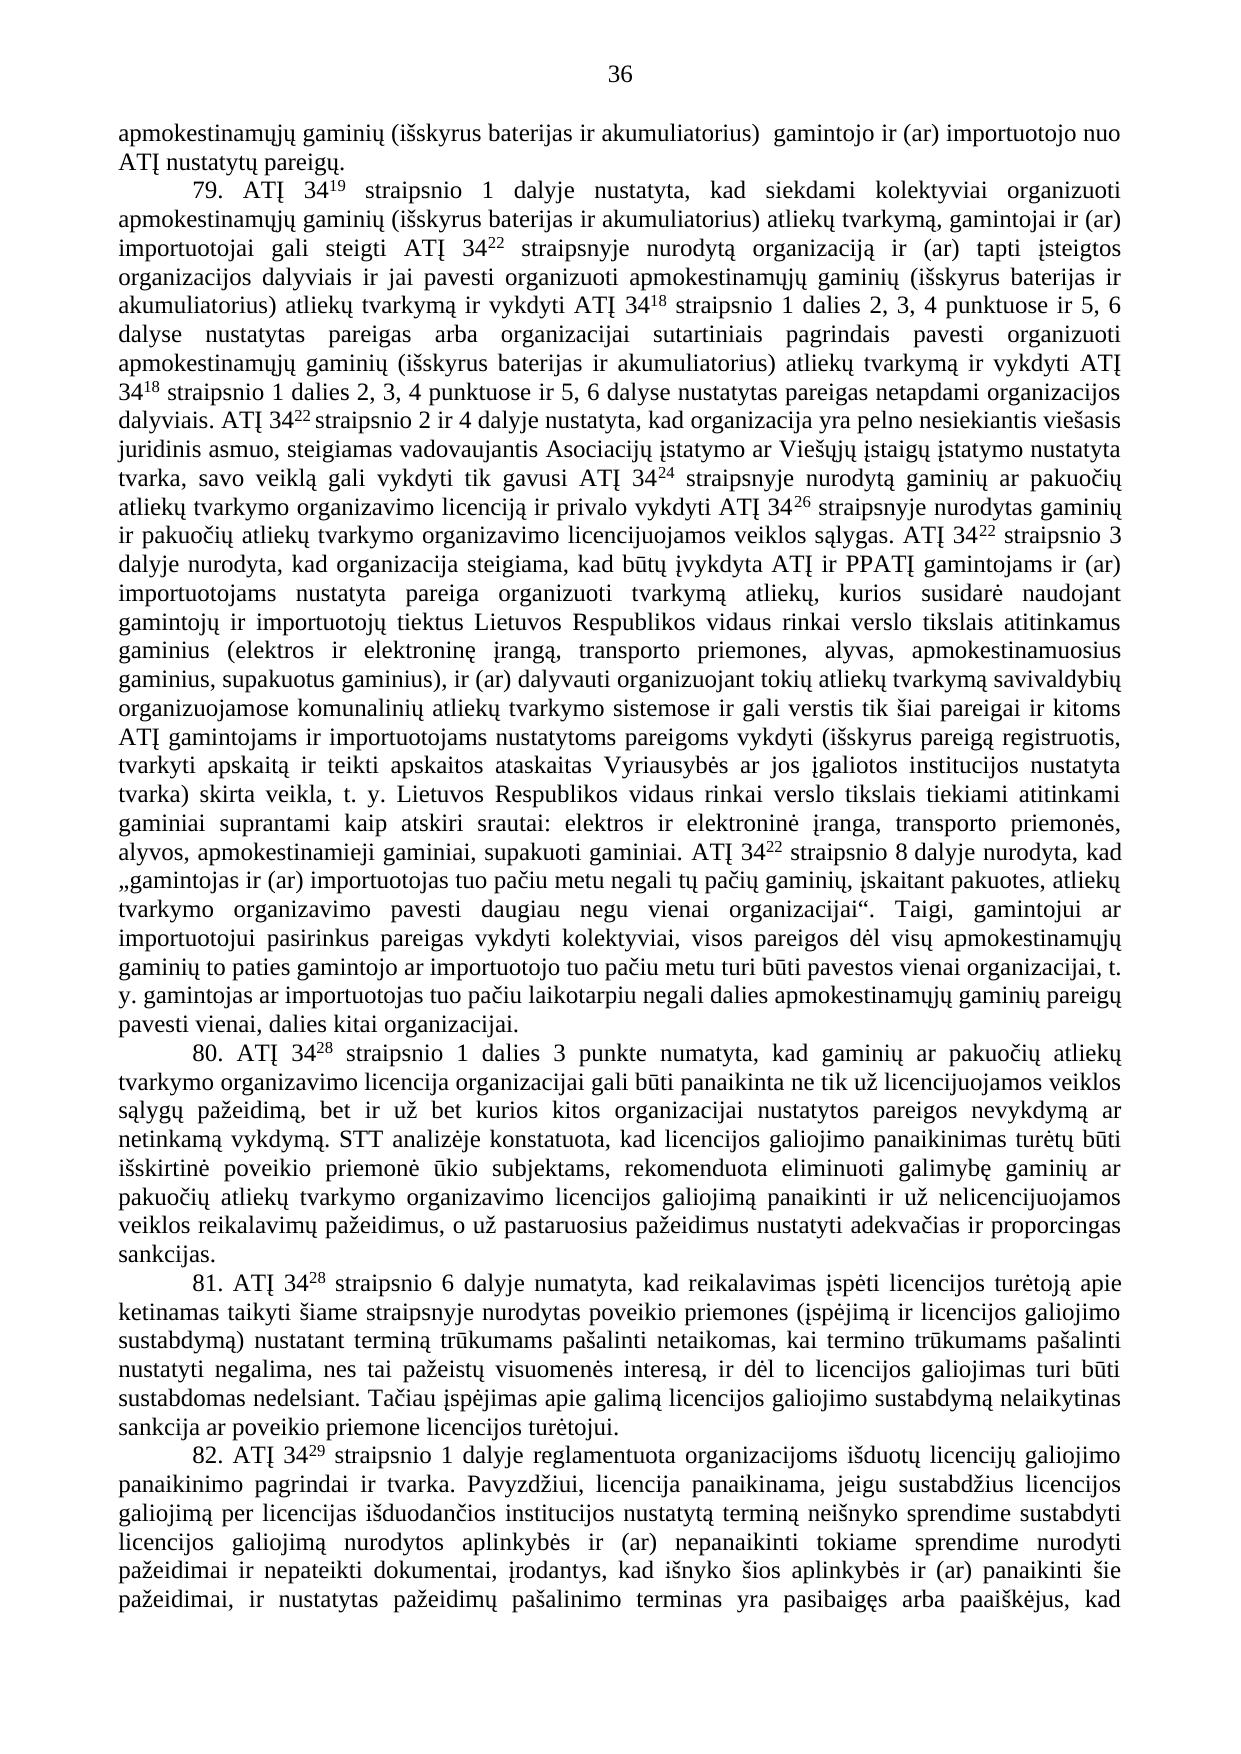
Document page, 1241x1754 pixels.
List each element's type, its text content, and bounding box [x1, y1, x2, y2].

text apmokestinamųjų gaminių (išskyrus baterijas ir akumuliatorius) gamintojo ir (ar) importuotojo nuo ATĮ nustatytų pareigų. [118, 118, 1122, 176]
text 79. ATĮ 3419 straipsnio 1 dalyje nustatyta, kad siekdami kolektyviai organizuoti apmokestinamųjų gaminių (išskyrus baterijas ir akumuliatorius) atliekų tvarkymą, gamintojai ir (ar) importuotojai gali steigti ATĮ 3422 straipsnyje nurodytą organizaciją ir (ar) tapti įsteigtos organizacijos dalyviais ir jai pavesti organizuoti apmokestinamųjų gaminių (išskyrus baterijas ir akumuliatorius) atliekų tvarkymą ir vykdyti ATĮ 3418 straipsnio 1 dalies 2, 3, 4 punktuose ir 5, 6 dalyse nustatytas pareigas arba organizacijai sutartiniais pagrindais pavesti organizuoti apmokestinamųjų gaminių (išskyrus baterijas ir akumuliatorius) atliekų tvarkymą ir vykdyti ATĮ 3418 straipsnio 1 dalies 2, 3, 4 punktuose ir 5, 6 dalyse nustatytas pareigas netapdami organizacijos dalyviais. ATĮ 3422 straipsnio 2 ir 4 dalyje nustatyta, kad organizacija yra pelno nesiekiantis viešasis juridinis asmuo, steigiamas vadovaujantis Asociacijų įstatymo ar Viešųjų įstaigų įstatymo nustatyta tvarka, savo veiklą gali vykdyti tik gavusi ATĮ 3424 straipsnyje nurodytą gaminių ar pakuočių atliekų tvarkymo organizavimo licenciją ir privalo vykdyti ATĮ 3426 straipsnyje nurodytas gaminių ir pakuočių atliekų tvarkymo organizavimo licencijuojamos veiklos sąlygas. ATĮ 3422 straipsnio 3 dalyje nurodyta, kad organizacija steigiama, kad būtų įvykdyta ATĮ ir PPATĮ gamintojams ir (ar) importuotojams nustatyta pareiga organizuoti tvarkymą atliekų, kurios susidarė naudojant gamintojų ir importuotojų tiektus Lietuvos Respublikos vidaus rinkai verslo tikslais atitinkamus gaminius (elektros ir elektroninę įrangą, transporto priemones, alyvas, apmokestinamuosius gaminius, supakuotus gaminius), ir (ar) dalyvauti organizuojant tokių atliekų tvarkymą savivaldybių organizuojamose komunalinių atliekų tvarkymo sistemose ir gali verstis tik šiai pareigai ir kitoms ATĮ gamintojams ir importuotojams nustatytoms pareigoms vykdyti (išskyrus pareigą registruotis, tvarkyti apskaitą ir teikti apskaitos ataskaitas Vyriausybės ar jos įgaliotos institucijos nustatyta tvarka) skirta veikla, t. y. Lietuvos Respublikos vidaus rinkai verslo tikslais tiekiami atitinkami gaminiai suprantami kaip atskiri srautai: elektros ir elektroninė įranga, transporto priemonės, alyvos, apmokestinamieji gaminiai, supakuoti gaminiai. ATĮ 3422 straipsnio 8 dalyje nurodyta, kad „gamintojas ir (ar) importuotojas tuo pačiu metu negali tų pačių gaminių, įskaitant pakuotes, atliekų tvarkymo organizavimo pavesti daugiau negu vienai organizacijai“. Taigi, gamintojui ar importuotojui pasirinkus pareigas vykdyti kolektyviai, visos pareigos dėl visų apmokestinamųjų gaminių to paties gamintojo ar importuotojo tuo pačiu metu turi būti pavestos vienai organizacijai, t. y. gamintojas ar importuotojas tuo pačiu laikotarpiu negali dalies apmokestinamųjų gaminių pareigų pavesti vienai, dalies kitai organizacijai. [118, 176, 1122, 1038]
text 82. ATĮ 3429 straipsnio 1 dalyje reglamentuota organizacijoms išduotų licencijų galiojimo panaikinimo pagrindai ir tvarka. Pavyzdžiui, licencija panaikinama, jeigu sustabdžius licencijos galiojimą per licencijas išduodančios institucijos nustatytą terminą neišnyko sprendime sustabdyti licencijos galiojimą nurodytos aplinkybės ir (ar) nepanaikinti tokiame sprendime nurodyti pažeidimai ir nepateikti dokumentai, įrodantys, kad išnyko šios aplinkybės ir (ar) panaikinti šie pažeidimai, ir nustatytas pažeidimų pašalinimo terminas yra pasibaigęs arba paaiškėjus, kad [118, 1441, 1122, 1613]
text 81. ATĮ 3428 straipsnio 6 dalyje numatyta, kad reikalavimas įspėti licencijos turėtoją apie ketinamas taikyti šiame straipsnyje nurodytas poveikio priemones (įspėjimą ir licencijos galiojimo sustabdymą) nustatant terminą trūkumams pašalinti netaikomas, kai termino trūkumams pašalinti nustatyti negalima, nes tai pažeistų visuomenės interesą, ir dėl to licencijos galiojimas turi būti sustabdomas nedelsiant. Tačiau įspėjimas apie galimą licencijos galiojimo sustabdymą nelaikytinas sankcija ar poveikio priemone licencijos turėtojui. [118, 1268, 1122, 1441]
text 80. ATĮ 3428 straipsnio 1 dalies 3 punkte numatyta, kad gaminių ar pakuočių atliekų tvarkymo organizavimo licencija organizacijai gali būti panaikinta ne tik už licencijuojamos veiklos sąlygų pažeidimą, bet ir už bet kurios kitos organizacijai nustatytos pareigos nevykdymą ar netinkamą vykdymą. STT analizėje konstatuota, kad licencijos galiojimo panaikinimas turėtų būti išskirtinė poveikio priemonė ūkio subjektams, rekomenduota eliminuoti galimybę gaminių ar pakuočių atliekų tvarkymo organizavimo licencijos galiojimą panaikinti ir už nelicencijuojamos veiklos reikalavimų pažeidimus, o už pastaruosius pažeidimus nustatyti adekvačias ir proporcingas sankcijas. [118, 1038, 1122, 1268]
